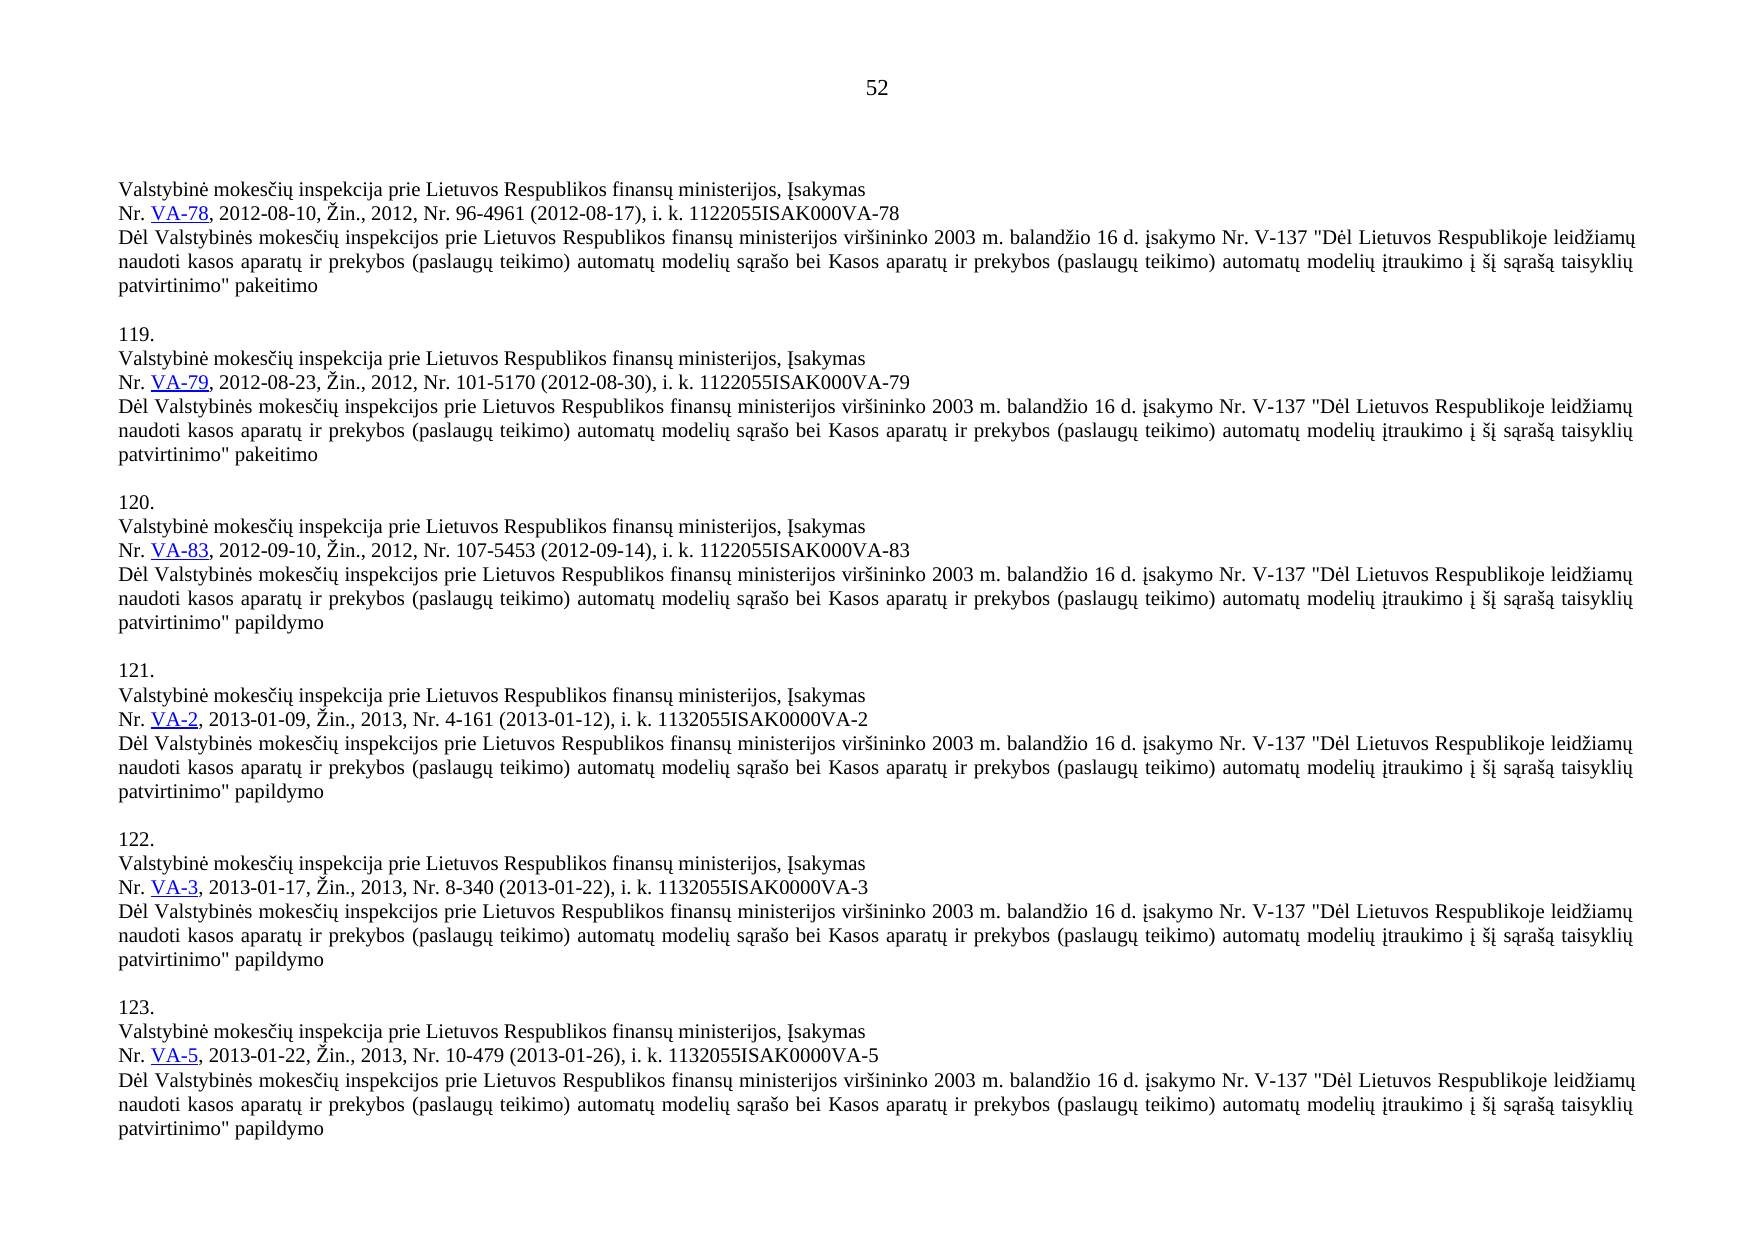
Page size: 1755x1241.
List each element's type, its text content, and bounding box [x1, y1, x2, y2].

text 119. [118, 322, 1636, 346]
text Nr. VA-83, 2012-09-10, Žin., 2012, Nr. 107-5453 (2012-09-14), i. k. 1122055ISAK000VA-83 [118, 538, 1636, 562]
text Nr. VA-5, 2013-01-22, Žin., 2013, Nr. 10-479 (2013-01-26), i. k. 1132055ISAK0000VA-5 [118, 1043, 1636, 1067]
text Nr. VA-79, 2012-08-23, Žin., 2012, Nr. 101-5170 (2012-08-30), i. k. 1122055ISAK000VA-79 [118, 370, 1636, 394]
text Dėl Valstybinės mokesčių inspekcijos prie Lietuvos Respublikos finansų ministerijos viršininko 2003 m. balandžio 16 d. įsakymo Nr. V-137 "Dėl Lietuvos Respublikoje leidžiamų naudoti kasos aparatų ir prekybos (paslaugų teikimo) automatų modelių sąrašo bei Kasos aparatų ir prekybos (paslaugų teikimo) automatų modelių įtraukimo į šį sąrašą taisyklių patvirtinimo" papildymo [118, 731, 1636, 803]
text 123. [118, 995, 1636, 1019]
text Valstybinė mokesčių inspekcija prie Lietuvos Respublikos finansų ministerijos, Įsakymas [118, 851, 1636, 875]
text 121. [118, 658, 1636, 682]
text 120. [118, 490, 1636, 514]
text Nr. VA-3, 2013-01-17, Žin., 2013, Nr. 8-340 (2013-01-22), i. k. 1132055ISAK0000VA-3 [118, 875, 1636, 899]
text Valstybinė mokesčių inspekcija prie Lietuvos Respublikos finansų ministerijos, Įsakymas [118, 1019, 1636, 1043]
text Dėl Valstybinės mokesčių inspekcijos prie Lietuvos Respublikos finansų ministerijos viršininko 2003 m. balandžio 16 d. įsakymo Nr. V-137 "Dėl Lietuvos Respublikoje leidžiamų naudoti kasos aparatų ir prekybos (paslaugų teikimo) automatų modelių sąrašo bei Kasos aparatų ir prekybos (paslaugų teikimo) automatų modelių įtraukimo į šį sąrašą taisyklių patvirtinimo" papildymo [118, 1067, 1636, 1140]
text Valstybinė mokesčių inspekcija prie Lietuvos Respublikos finansų ministerijos, Įsakymas [118, 682, 1636, 707]
text Dėl Valstybinės mokesčių inspekcijos prie Lietuvos Respublikos finansų ministerijos viršininko 2003 m. balandžio 16 d. įsakymo Nr. V-137 "Dėl Lietuvos Respublikoje leidžiamų naudoti kasos aparatų ir prekybos (paslaugų teikimo) automatų modelių sąrašo bei Kasos aparatų ir prekybos (paslaugų teikimo) automatų modelių įtraukimo į šį sąrašą taisyklių patvirtinimo" pakeitimo [118, 394, 1636, 466]
text Dėl Valstybinės mokesčių inspekcijos prie Lietuvos Respublikos finansų ministerijos viršininko 2003 m. balandžio 16 d. įsakymo Nr. V-137 "Dėl Lietuvos Respublikoje leidžiamų naudoti kasos aparatų ir prekybos (paslaugų teikimo) automatų modelių sąrašo bei Kasos aparatų ir prekybos (paslaugų teikimo) automatų modelių įtraukimo į šį sąrašą taisyklių patvirtinimo" pakeitimo [118, 225, 1636, 297]
text Dėl Valstybinės mokesčių inspekcijos prie Lietuvos Respublikos finansų ministerijos viršininko 2003 m. balandžio 16 d. įsakymo Nr. V-137 "Dėl Lietuvos Respublikoje leidžiamų naudoti kasos aparatų ir prekybos (paslaugų teikimo) automatų modelių sąrašo bei Kasos aparatų ir prekybos (paslaugų teikimo) automatų modelių įtraukimo į šį sąrašą taisyklių patvirtinimo" papildymo [118, 899, 1636, 971]
text Valstybinė mokesčių inspekcija prie Lietuvos Respublikos finansų ministerijos, Įsakymas [118, 177, 1636, 201]
text 122. [118, 827, 1636, 851]
text Valstybinė mokesčių inspekcija prie Lietuvos Respublikos finansų ministerijos, Įsakymas [118, 514, 1636, 538]
text Dėl Valstybinės mokesčių inspekcijos prie Lietuvos Respublikos finansų ministerijos viršininko 2003 m. balandžio 16 d. įsakymo Nr. V-137 "Dėl Lietuvos Respublikoje leidžiamų naudoti kasos aparatų ir prekybos (paslaugų teikimo) automatų modelių sąrašo bei Kasos aparatų ir prekybos (paslaugų teikimo) automatų modelių įtraukimo į šį sąrašą taisyklių patvirtinimo" papildymo [118, 562, 1636, 634]
text Valstybinė mokesčių inspekcija prie Lietuvos Respublikos finansų ministerijos, Įsakymas [118, 346, 1636, 370]
text Nr. VA-2, 2013-01-09, Žin., 2013, Nr. 4-161 (2013-01-12), i. k. 1132055ISAK0000VA-2 [118, 707, 1636, 731]
text Nr. VA-78, 2012-08-10, Žin., 2012, Nr. 96-4961 (2012-08-17), i. k. 1122055ISAK000VA-78 [118, 201, 1636, 225]
